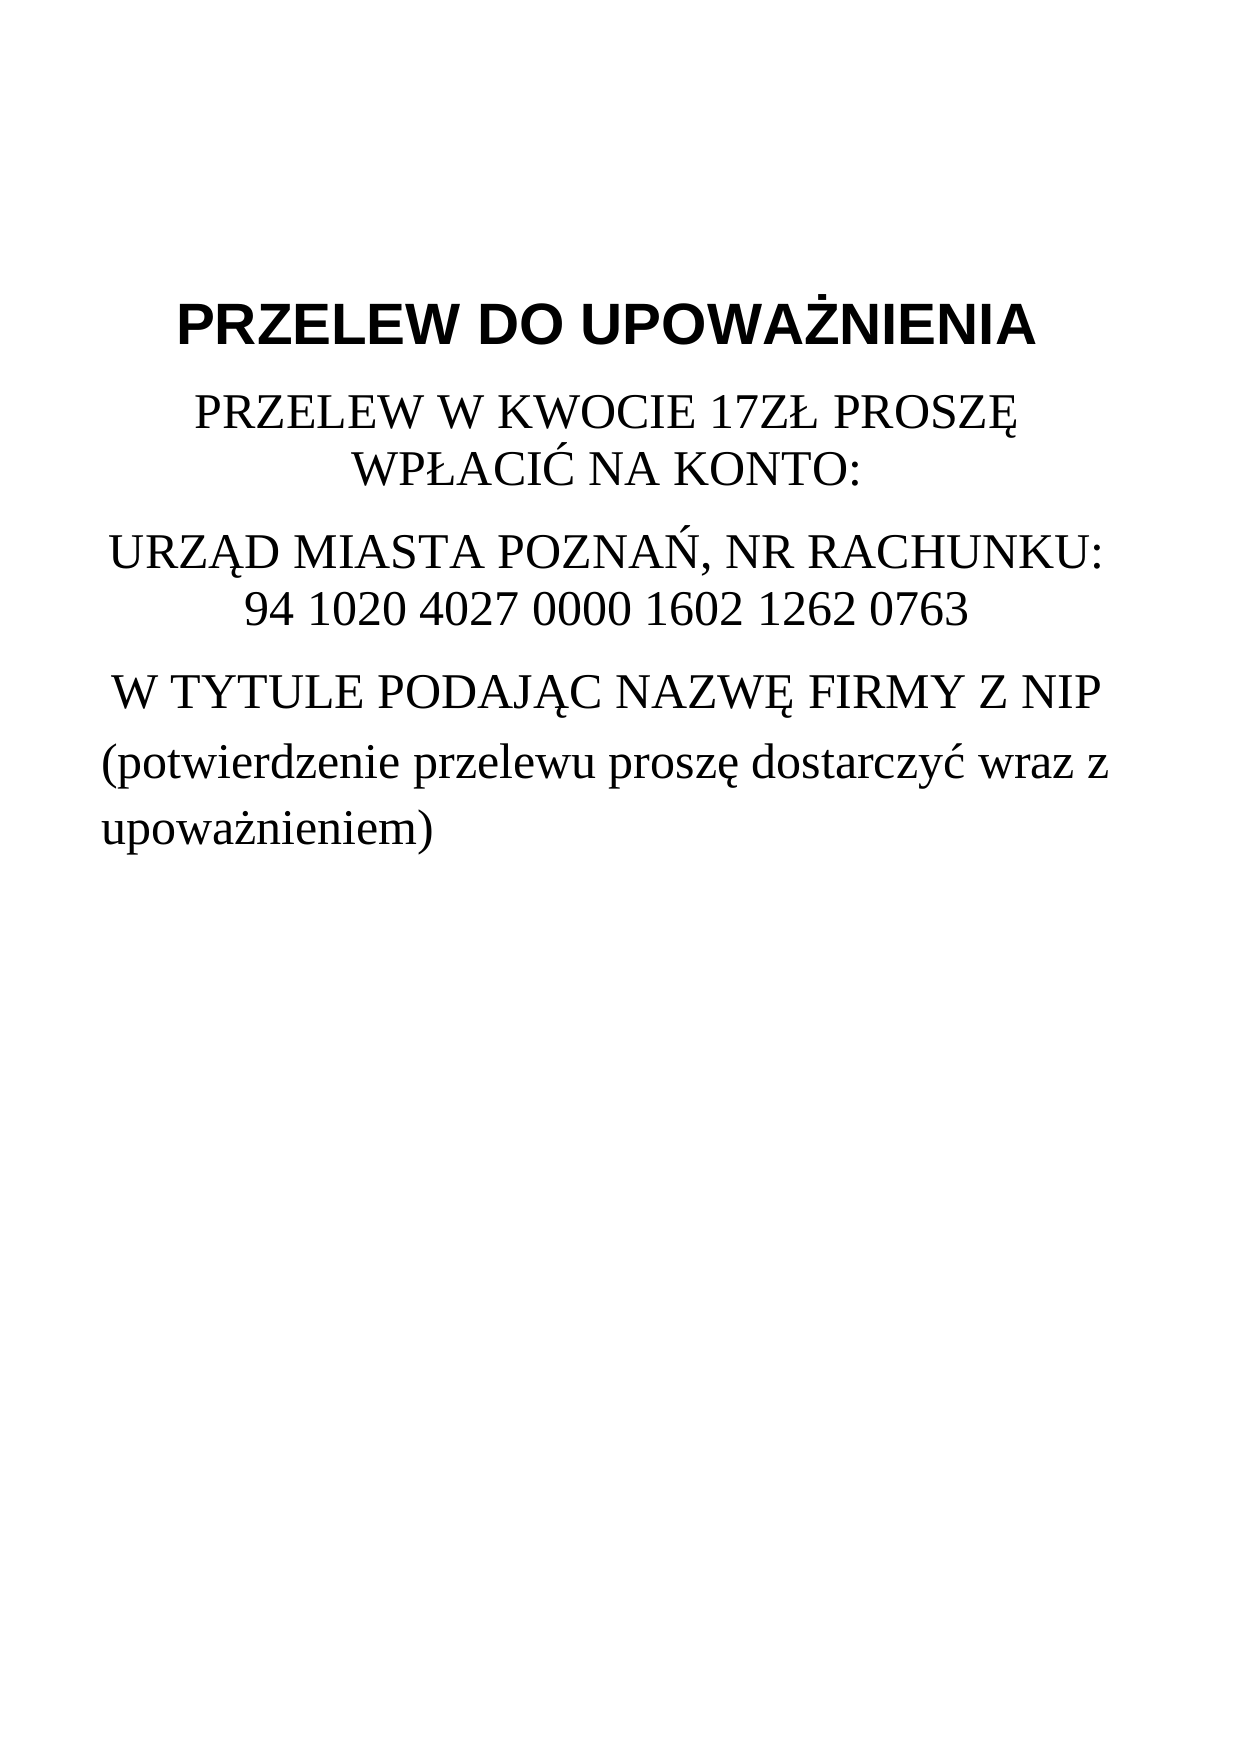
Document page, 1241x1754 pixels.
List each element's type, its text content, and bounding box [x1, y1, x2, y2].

text (potwierdzenie przelewu proszę dostarczyć wraz z upoważnieniem) [101, 732, 1112, 855]
title PRZELEW DO UPOWAŻNIENIA [101, 289, 1112, 357]
title URZĄD MIASTA POZNAŃ, NR RACHUNKU: 94 1020 4027 0000 1602 1262 0763 [101, 522, 1112, 637]
title W TYTULE PODAJĄC NAZWĘ FIRMY Z NIP [101, 662, 1112, 719]
title PRZELEW W KWOCIE 17ZŁ PROSZĘ WPŁACIĆ NA KONTO: [101, 382, 1112, 497]
